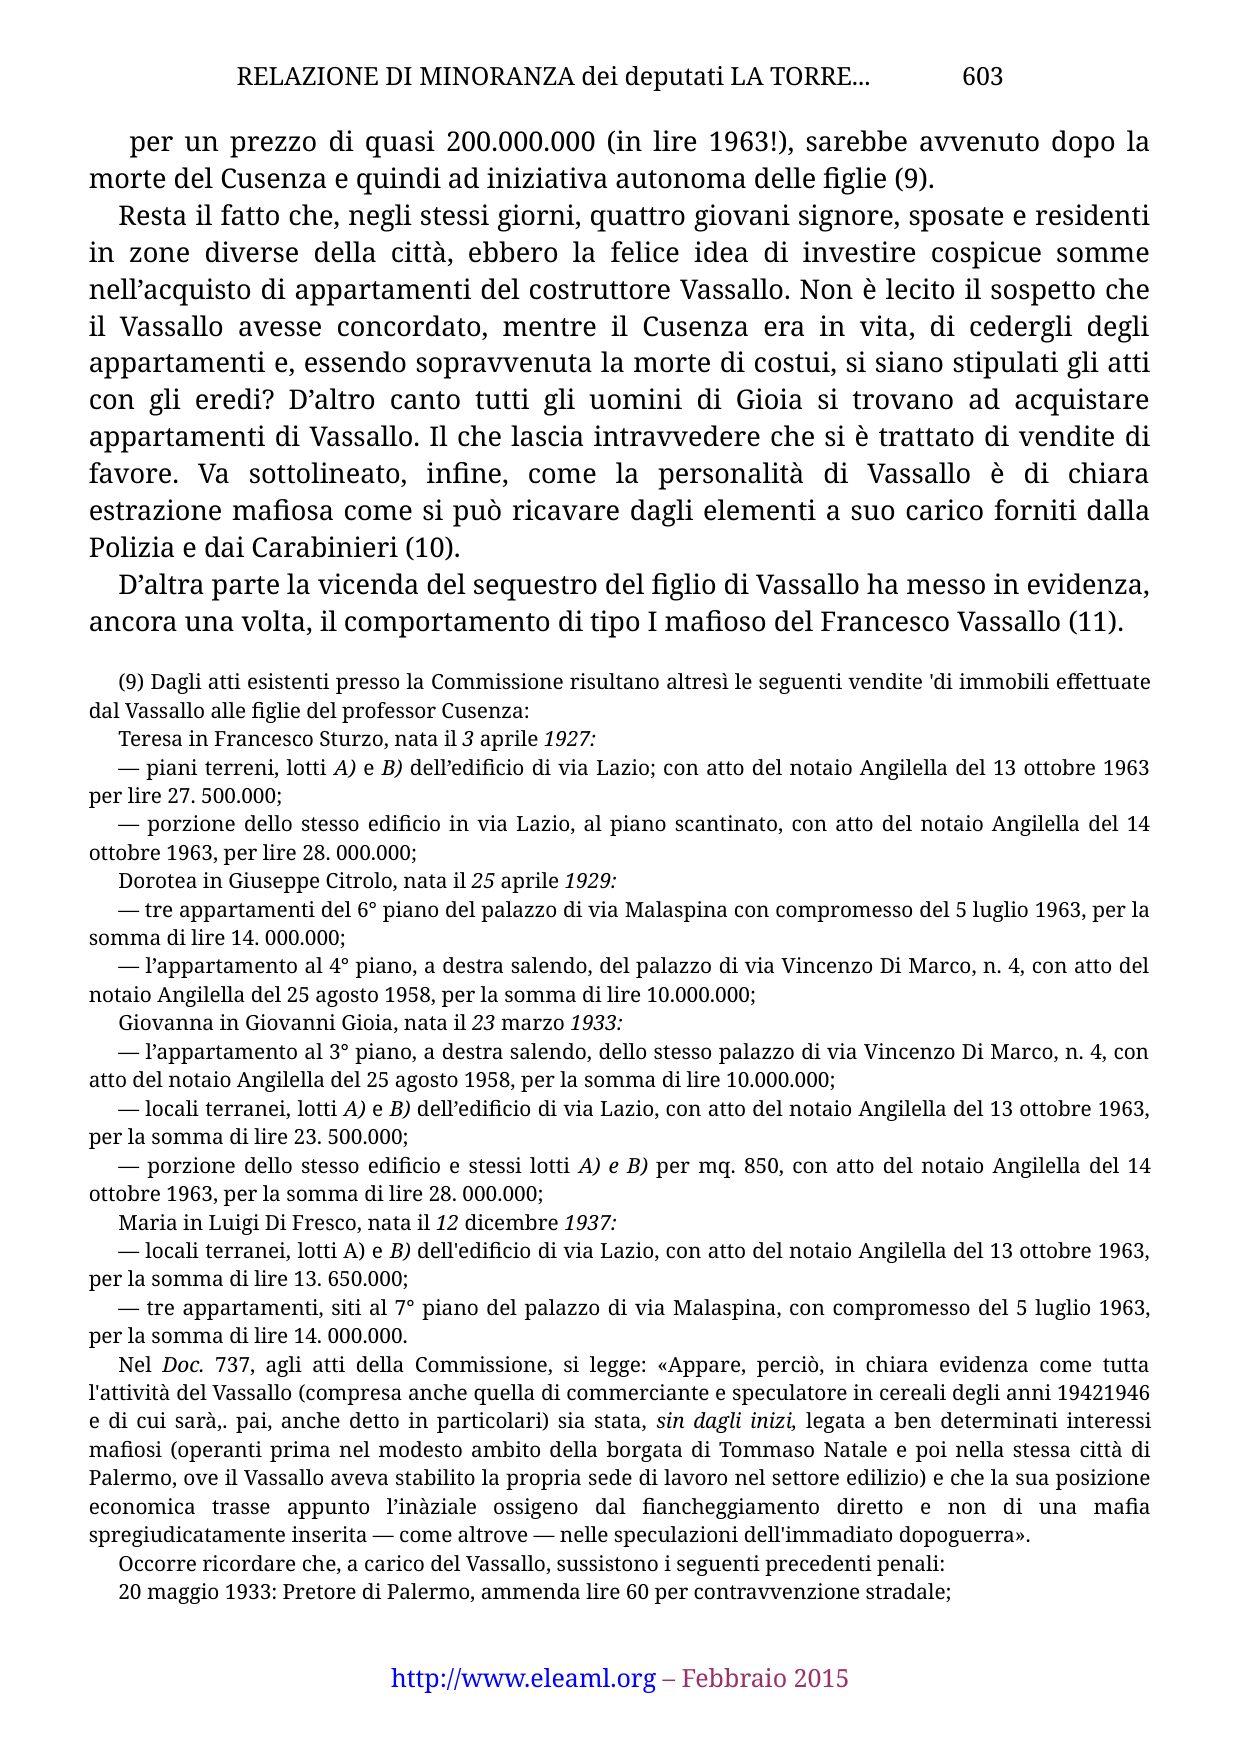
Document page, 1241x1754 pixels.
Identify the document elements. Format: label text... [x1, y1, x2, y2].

text — porzione dello stesso edificio e stessi lotti A) e B) per mq. 850, con atto del notaio Angilella del 14 ottobre 1963, per la somma di lire 28. 000.000; [88, 1151, 1152, 1208]
text Dorotea in Giuseppe Citrolo, nata il 25 aprile 1929: [88, 866, 1152, 895]
text — piani terreni, lotti A) e B) dell’edificio di via Lazio; con atto del notaio Angilella del 13 ottobre 1963 per lire 27. 500.000; [88, 753, 1152, 809]
text — tre appartamenti del 6° piano del palazzo di via Malaspina con compromesso del 5 luglio 1963, per la somma di lire 14. 000.000; [88, 895, 1152, 952]
text Resta il fatto che, negli stessi giorni, quattro giovani signore, sposate e residenti in zone diverse della città, ebbero la felice idea di investire cospicue somme nell’acquisto di appartamenti del costruttore Vassallo. Non è lecito il sospetto che il Vassallo avesse concordato, mentre il Cusenza era in vita, di cedergli degli appartamenti e, essendo sopravvenuta la morte di costui, si siano stipulati gli atti con gli eredi? D’altro canto tutti gli uomini di Gioia si trovano ad acquistare appartamenti di Vassallo. Il che lascia intravvedere che si è trattato di vendite di favore. Va sottolineato, infine, come la personalità di Vassallo è di chiara estrazione mafiosa come si può ricavare dagli elementi a suo carico forniti dalla Polizia e dai Carabinieri (10). [88, 196, 1152, 565]
text — locali terranei, lotti A) e B) dell’edificio di via Lazio, con atto del notaio Angilella del 13 ottobre 1963, per la somma di lire 23. 500.000; [88, 1094, 1152, 1151]
text D’altra parte la vicenda del sequestro del figlio di Vassallo ha messo in evidenza, ancora una volta, il comportamento di tipo I mafioso del Francesco Vassallo (11). [88, 565, 1152, 639]
text Occorre ricordare che, a carico del Vassallo, sussistono i seguenti precedenti penali: [88, 1549, 1152, 1577]
text Giovanna in Giovanni Gioia, nata il 23 marzo 1933: [88, 1008, 1152, 1037]
text Maria in Luigi Di Fresco, nata il 12 dicembre 1937: [88, 1208, 1152, 1236]
text (9) Dagli atti esistenti presso la Commissione risultano altresì le seguenti vendite 'di immobili effettuate dal Vassallo alle figlie del professor Cusenza: [88, 667, 1152, 724]
text per un prezzo di quasi 200.000.000 (in lire 1963!), sarebbe avvenuto dopo la morte del Cusenza e quindi ad iniziativa autonoma delle figlie (9). [88, 123, 1152, 196]
text — tre appartamenti, siti al 7° piano del palazzo di via Malaspina, con compromesso del 5 luglio 1963, per la somma di lire 14. 000.000. [88, 1293, 1152, 1350]
text 20 maggio 1933: Pretore di Palermo, ammenda lire 60 per contravvenzione stradale; [88, 1577, 1152, 1606]
text — l’appartamento al 4° piano, a destra salendo, del palazzo di via Vincenzo Di Marco, n. 4, con atto del notaio Angilella del 25 agosto 1958, per la somma di lire 10.000.000; [88, 952, 1152, 1008]
text — l’appartamento al 3° piano, a destra salendo, dello stesso palazzo di via Vincenzo Di Marco, n. 4, con atto del notaio Angilella del 25 agosto 1958, per la somma di lire 10.000.000; [88, 1037, 1152, 1094]
text Teresa in Francesco Sturzo, nata il 3 aprile 1927: [88, 724, 1152, 753]
text — porzione dello stesso edificio in via Lazio, al piano scantinato, con atto del notaio Angilella del 14 ottobre 1963, per lire 28. 000.000; [88, 809, 1152, 866]
text — locali terranei, lotti A) e B) dell'edificio di via Lazio, con atto del notaio Angilella del 13 ottobre 1963, per la somma di lire 13. 650.000; [88, 1236, 1152, 1293]
text Nel Doc. 737, agli atti della Commissione, si legge: «Appare, perciò, in chiara evidenza come tutta l'attività del Vassallo (compresa anche quella di commerciante e speculatore in cereali degli anni 19421946 e di cui sarà,. pai, anche detto in particolari) sia stata, sin dagli inizi, legata a ben determinati interessi mafiosi (operanti prima nel modesto ambito della borgata di Tommaso Natale e poi nella stessa città di Palermo, ove il Vassallo aveva stabilito la propria sede di lavoro nel settore edilizio) e che la sua posizione economica trasse appunto l’inàziale ossigeno dal fiancheggiamento diretto e non di una mafia spregiudicatamente inserita — come altrove — nelle speculazioni dell'immadiato dopoguerra». [88, 1350, 1152, 1549]
